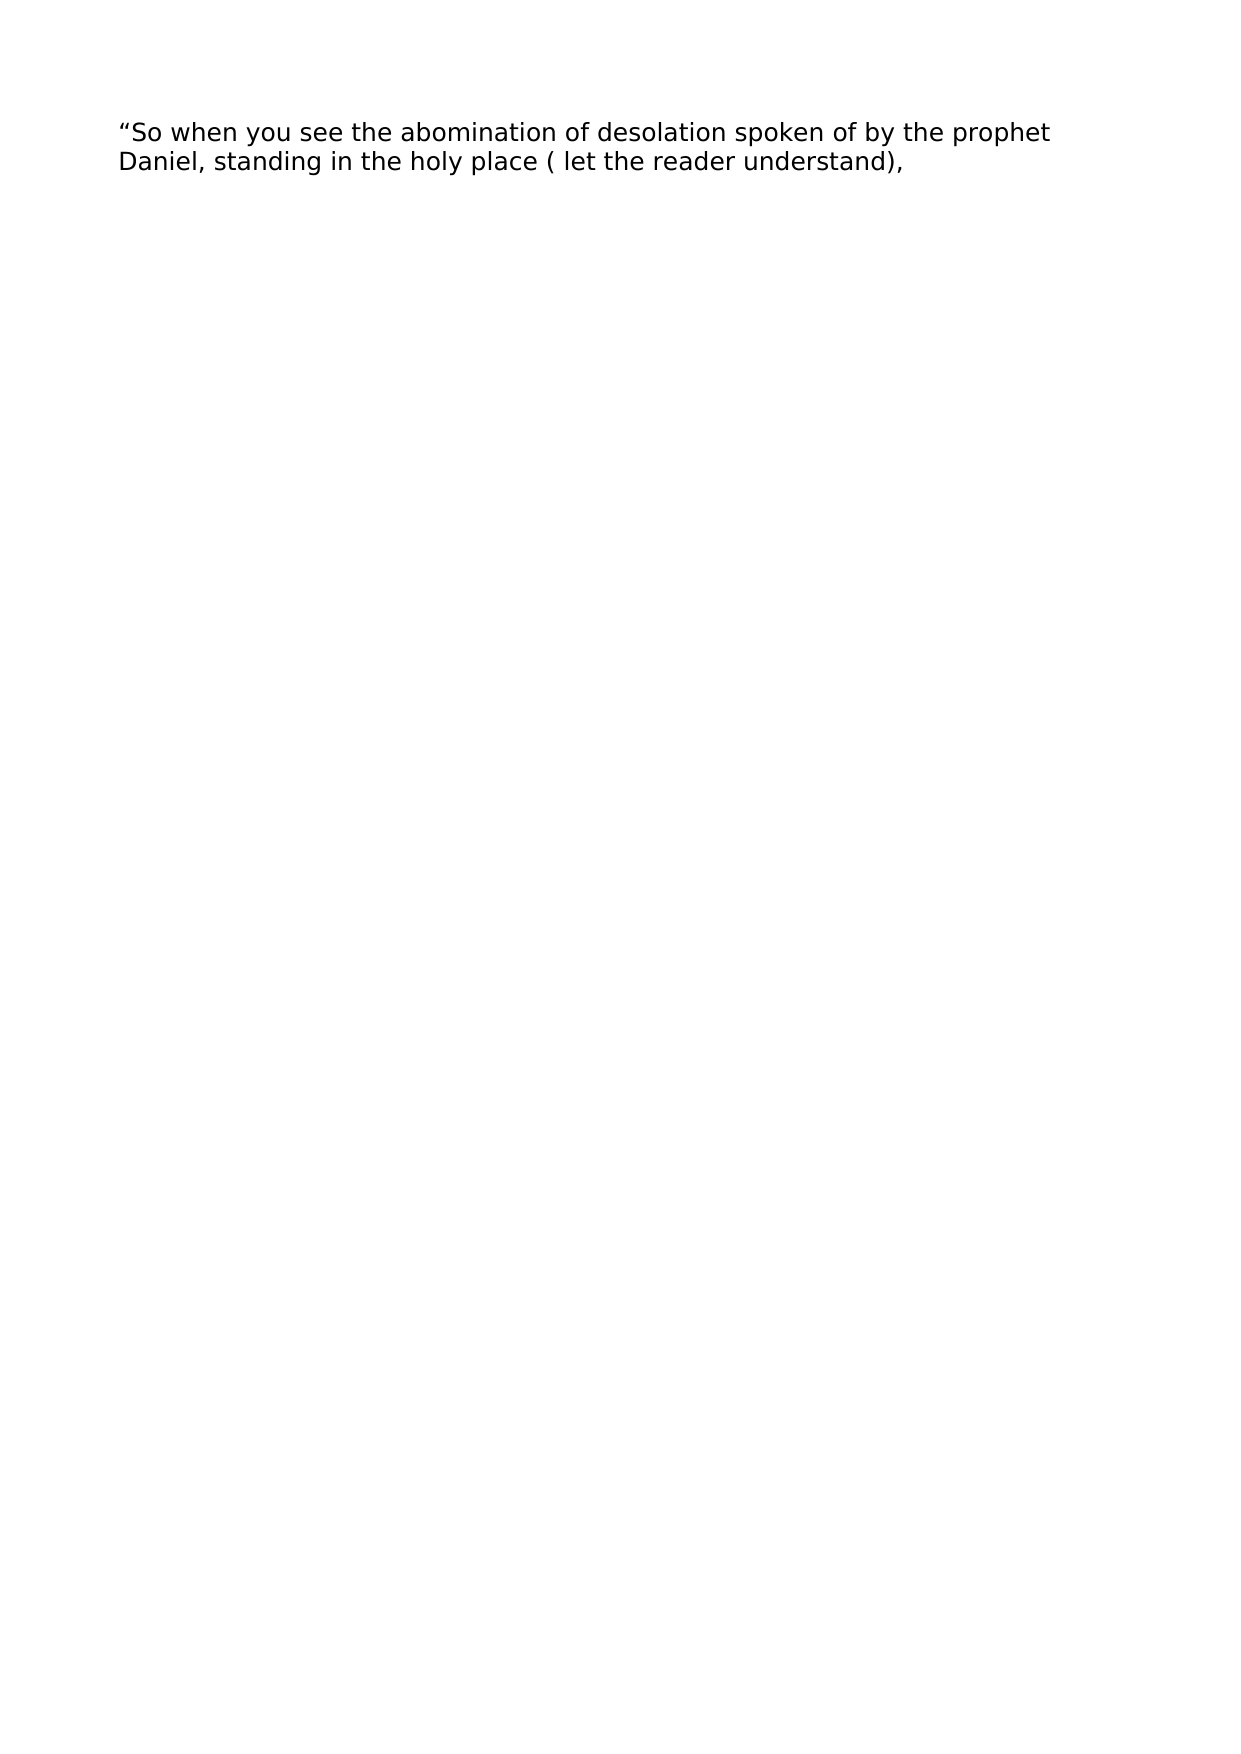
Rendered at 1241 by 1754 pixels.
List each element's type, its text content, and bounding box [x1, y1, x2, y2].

text “So when you see the abomination of desolation spoken of by the prophet Daniel, standing in the holy place ( let the reader understand), [118, 118, 1122, 176]
